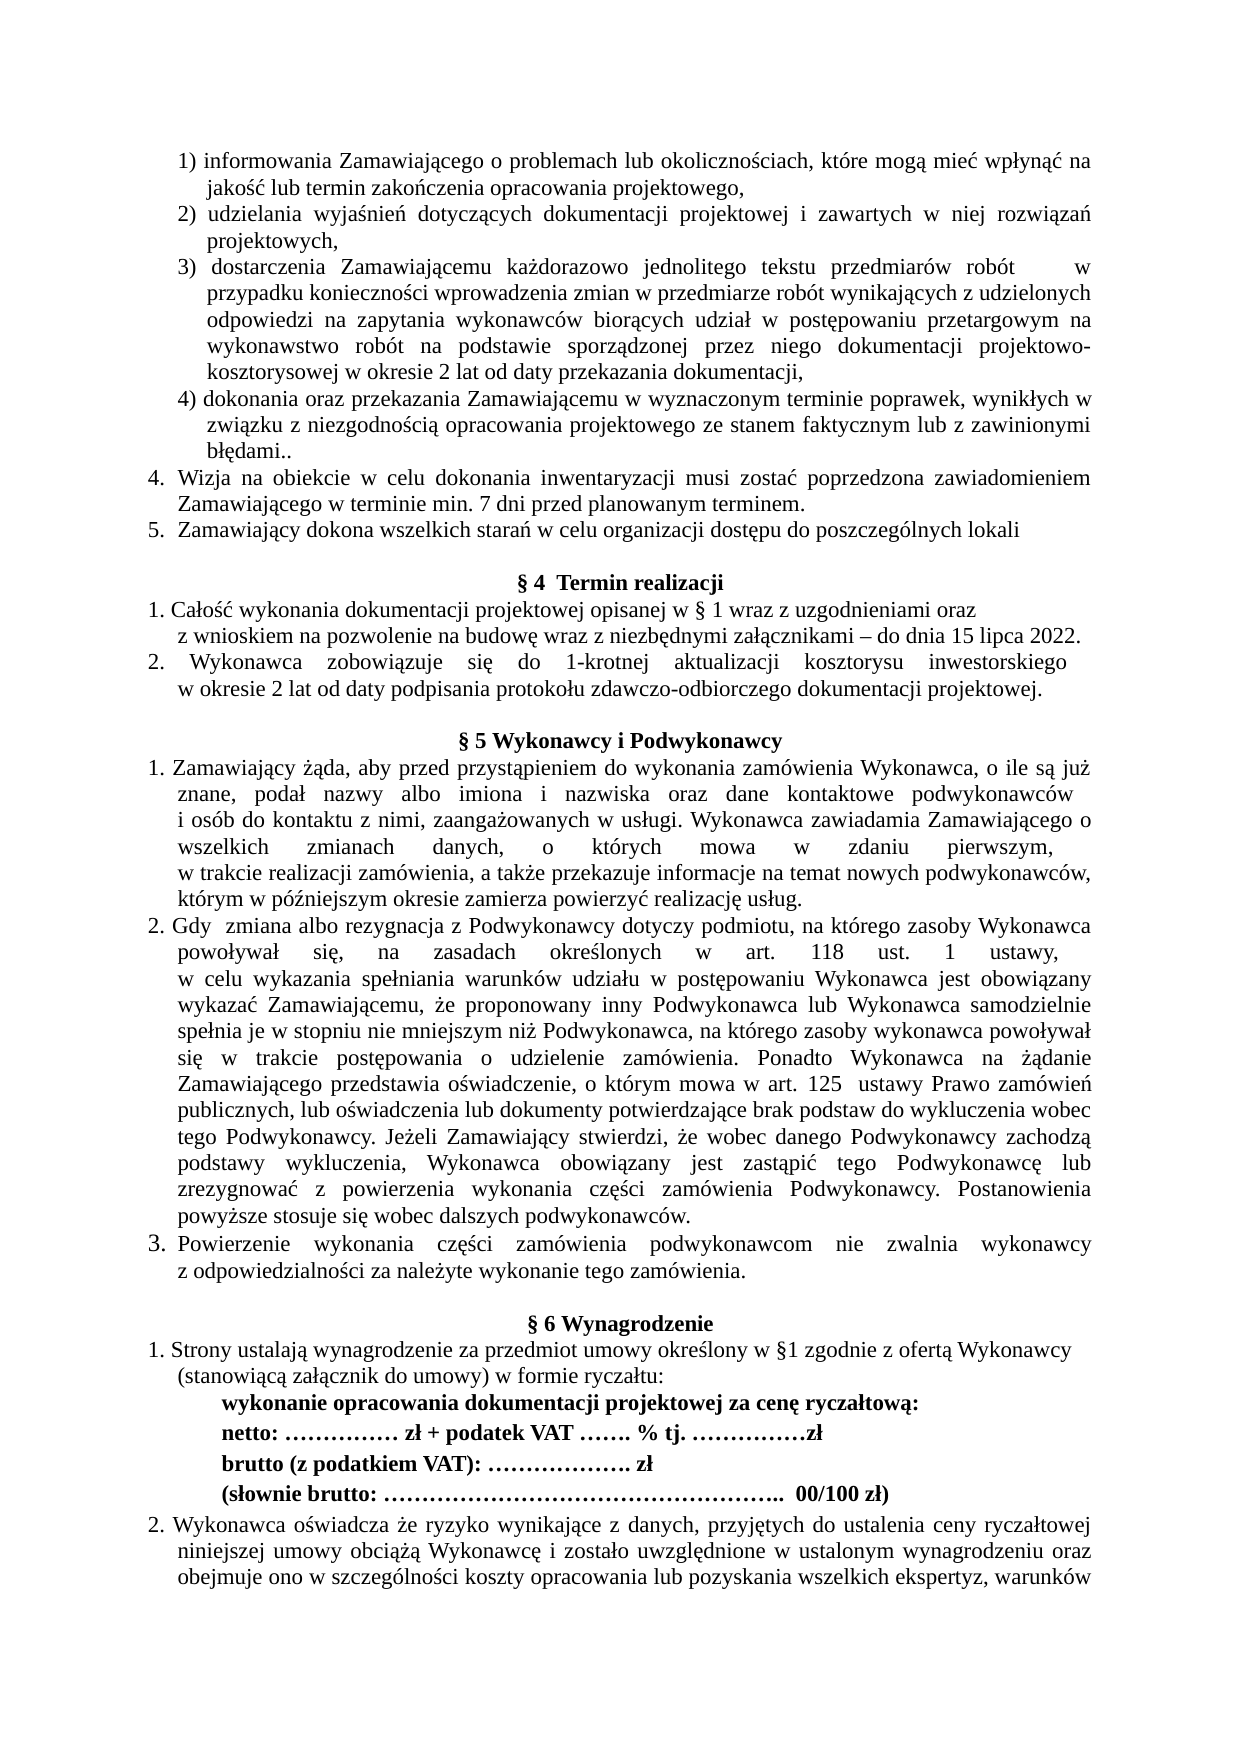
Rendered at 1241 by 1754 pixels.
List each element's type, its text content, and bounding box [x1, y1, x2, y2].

text 2. Wykonawca zobowiązuje się do 1-krotnej aktualizacji kosztorysu inwestorskiego w okresie 2 lat od daty podpisania protokołu zdawczo-odbiorczego dokumentacji projektowej. [148, 648, 1093, 701]
text § 4 Termin realizacji [148, 569, 1093, 596]
text 4) dokonania oraz przekazania Zamawiającemu w wyznaczonym terminie poprawek, wynikłych w związku z niezgodnością opracowania projektowego ze stanem faktycznym lub z zawinionymi błędami.. [177, 385, 1093, 464]
text 1. Całość wykonania dokumentacji projektowej opisanej w § 1 wraz z uzgodnieniami oraz z wnioskiem na pozwolenie na budowę wraz z niezbędnymi załącznikami – do dnia 15 lipca 2022. [148, 596, 1093, 648]
text 3) dostarczenia Zamawiającemu każdorazowo jednolitego tekstu przedmiarów robót w przypadku konieczności wprowadzenia zmian w przedmiarze robót wynikających z udzielonych odpowiedzi na zapytania wykonawców biorących udział w postępowaniu przetargowym na wykonawstwo robót na podstawie sporządzonej przez niego dokumentacji projektowo-kosztorysowej w okresie 2 lat od daty przekazania dokumentacji, [177, 253, 1093, 385]
text 2. Gdy zmiana albo rezygnacja z Podwykonawcy dotyczy podmiotu, na którego zasoby Wykonawca powoływał się, na zasadach określonych w art. 118 ust. 1 ustawy, w celu wykazania spełniania warunków udziału w postępowaniu Wykonawca jest obowiązany wykazać Zamawiającemu, że proponowany inny Podwykonawca lub Wykonawca samodzielnie spełnia je w stopniu nie mniejszym niż Podwykonawca, na którego zasoby wykonawca powoływał się w trakcie postępowania o udzielenie zamówienia. Ponadto Wykonawca na żądanie Zamawiającego przedstawia oświadczenie, o którym mowa w art. 125 ustawy Prawo zamówień publicznych, lub oświadczenia lub dokumenty potwierdzające brak podstaw do wykluczenia wobec tego Podwykonawcy. Jeżeli Zamawiający stwierdzi, że wobec danego Podwykonawcy zachodzą podstawy wykluczenia, Wykonawca obowiązany jest zastąpić tego Podwykonawcę lub zrezygnować z powierzenia wykonania części zamówienia Podwykonawcy. Postanowienia powyższe stosuje się wobec dalszych podwykonawców. [148, 912, 1093, 1228]
text (słownie brutto: …………………………………………….. 00/100 zł) [221, 1480, 1093, 1507]
list Zamawiający dokona wszelkich starań w celu organizacji dostępu do poszczególnych lokali [148, 517, 1093, 543]
text § 6 Wynagrodzenie [148, 1309, 1093, 1336]
text 1. Zamawiający żąda, aby przed przystąpieniem do wykonania zamówienia Wykonawca, o ile są już znane, podał nazwy albo imiona i nazwiska oraz dane kontaktowe podwykonawców i osób do kontaktu z nimi, zaangażowanych w usługi. Wykonawca zawiadamia Zamawiającego o wszelkich zmianach danych, o których mowa w zdaniu pierwszym, w trakcie realizacji zamówienia, a także przekazuje informacje na temat nowych podwykonawców, którym w późniejszym okresie zamierza powierzyć realizację usług. [148, 754, 1093, 912]
text netto: …………… zł + podatek VAT ……. % tj. ……………zł [221, 1419, 1093, 1446]
list Powierzenie wykonania części zamówienia podwykonawcom nie zwalnia wykonawcy z odpowiedzialności za należyte wykonanie tego zamówienia. [148, 1228, 1093, 1283]
text brutto (z podatkiem VAT): ………………. zł [221, 1450, 1093, 1476]
text 2. Wykonawca oświadcza że ryzyko wynikające z danych, przyjętych do ustalenia ceny ryczałtowej niniejszej umowy obciążą Wykonawcę i zostało uwzględnione w ustalonym wynagrodzeniu oraz obejmuje ono w szczególności koszty opracowania lub pozyskania wszelkich ekspertyz, warunków [148, 1511, 1093, 1590]
text 1) informowania Zamawiającego o problemach lub okolicznościach, które mogą mieć wpłynąć na jakość lub termin zakończenia opracowania projektowego, [177, 148, 1093, 200]
text 2) udzielania wyjaśnień dotyczących dokumentacji projektowej i zawartych w niej rozwiązań projektowych, [177, 200, 1093, 253]
text 1. Strony ustalają wynagrodzenie za przedmiot umowy określony w §1 zgodnie z ofertą Wykonawcy (stanowiącą załącznik do umowy) w formie ryczałtu: [148, 1336, 1093, 1389]
text wykonanie opracowania dokumentacji projektowej za cenę ryczałtową: [221, 1389, 1093, 1415]
list Wizja na obiekcie w celu dokonania inwentaryzacji musi zostać poprzedzona zawiadomieniem Zamawiającego w terminie min. 7 dni przed planowanym terminem. [148, 464, 1093, 517]
text § 5 Wykonawcy i Podwykonawcy [148, 727, 1093, 754]
